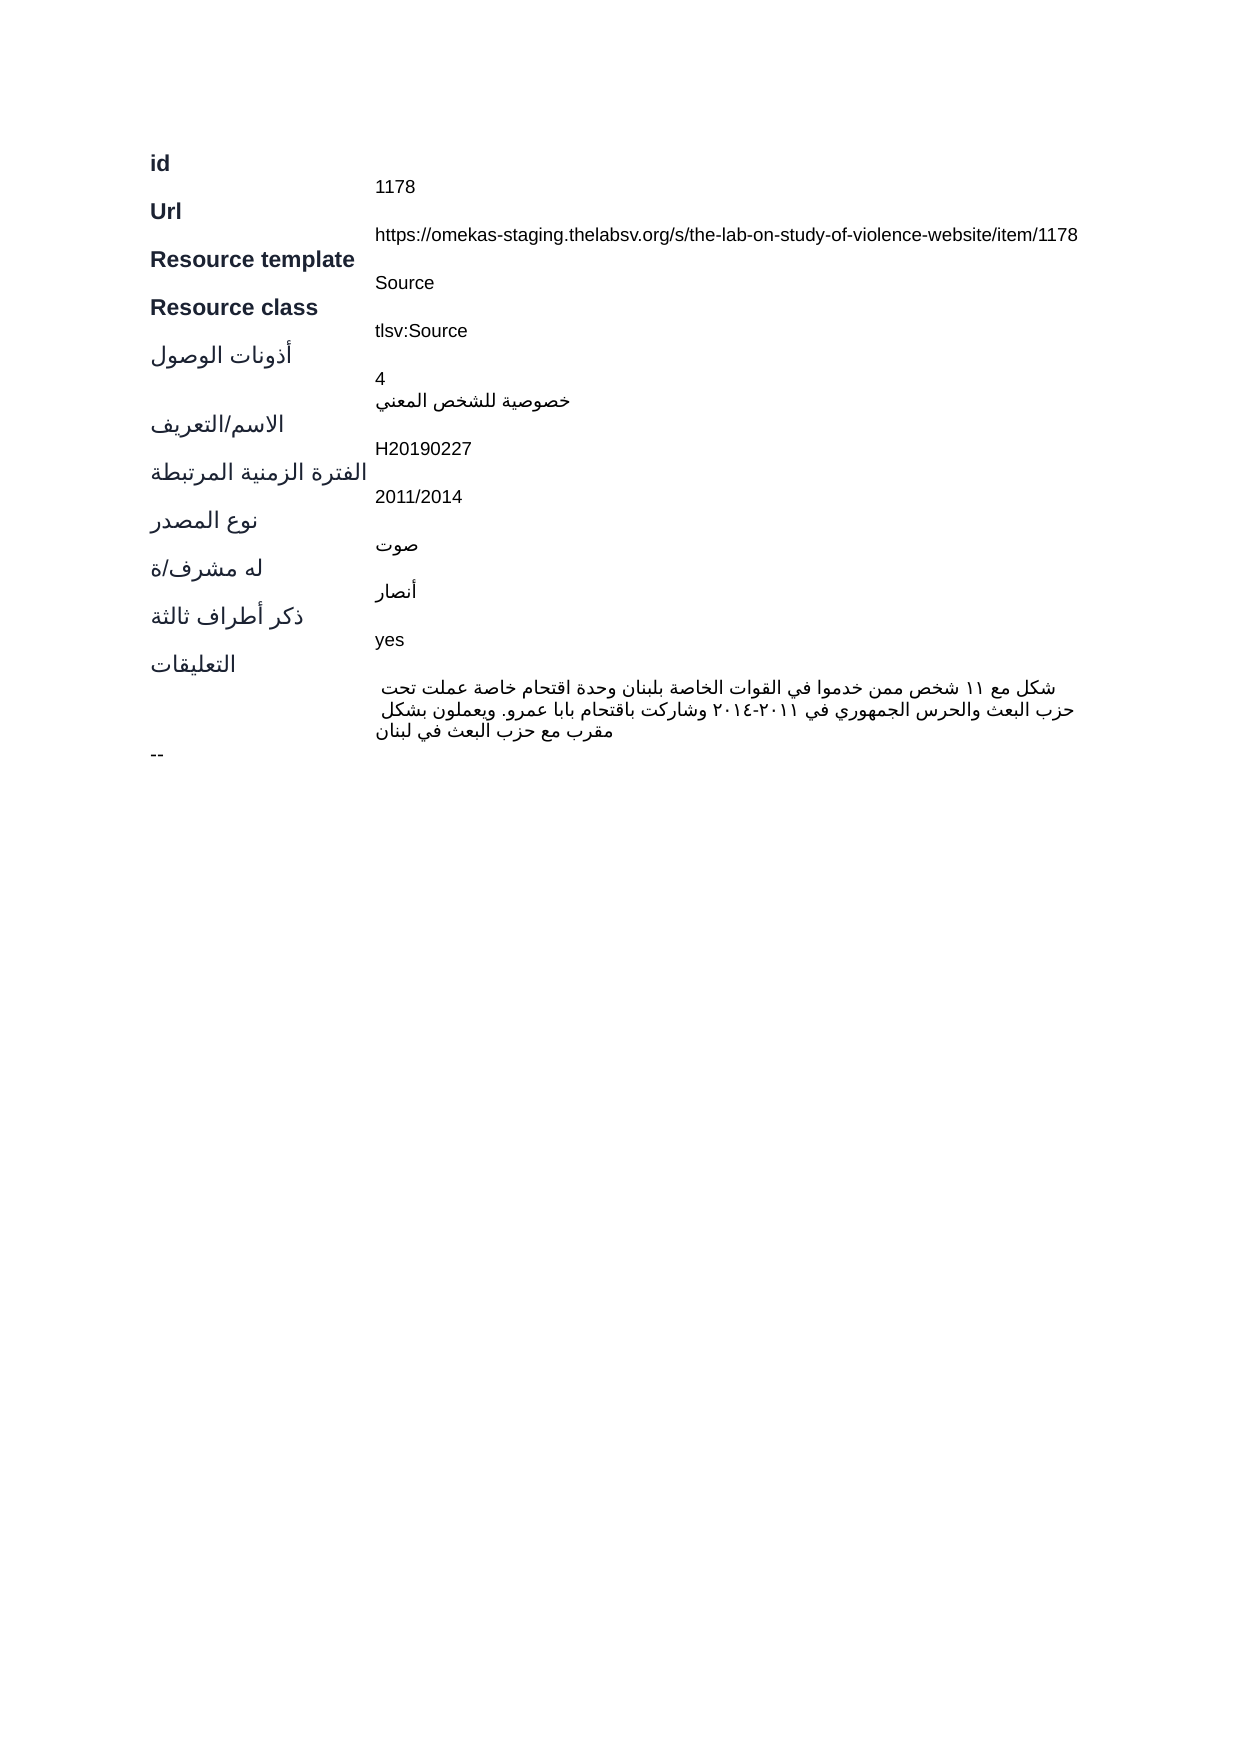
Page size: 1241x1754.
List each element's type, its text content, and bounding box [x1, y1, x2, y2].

text خصوصية للشخص المعني [375, 389, 1090, 411]
text Url [150, 198, 1090, 224]
text yes [375, 629, 1090, 651]
text 1178 [375, 176, 1090, 198]
text التعليقات [150, 651, 1090, 677]
text له مشرف/ة [150, 555, 1090, 581]
text -- [150, 742, 1090, 766]
text الفترة الزمنية المرتبطة [150, 459, 1090, 485]
text صوت [375, 533, 1090, 555]
text https://omekas-staging.thelabsv.org/s/the-lab-on-study-of-violence-website/item/1178 [375, 224, 1090, 246]
text شكل مع ١١ شخص ممن خدموا في القوات الخاصة بلبنان وحدة اقتحام خاصة عملت تحت حزب البعث والحرس الجمهوري في ٢٠١١-٢٠١٤ وشاركت باقتحام بابا عمرو. ويعملون بشكل مقرب مع حزب البعث في لبنان [375, 677, 1090, 742]
text H20190227 [375, 437, 1090, 459]
text نوع المصدر [150, 507, 1090, 533]
text Source [375, 272, 1090, 294]
text أنصار [375, 581, 1090, 603]
text Resource template [150, 246, 1090, 272]
text 2011/2014 [375, 485, 1090, 507]
text الاسم/التعريف [150, 411, 1090, 437]
text tlsv:Source [375, 320, 1090, 342]
text أذونات الوصول [150, 342, 1090, 368]
text 4 [375, 368, 1090, 389]
text id [150, 150, 1090, 176]
text Resource class [150, 294, 1090, 320]
text ذكر أطراف ثالثة [150, 603, 1090, 629]
